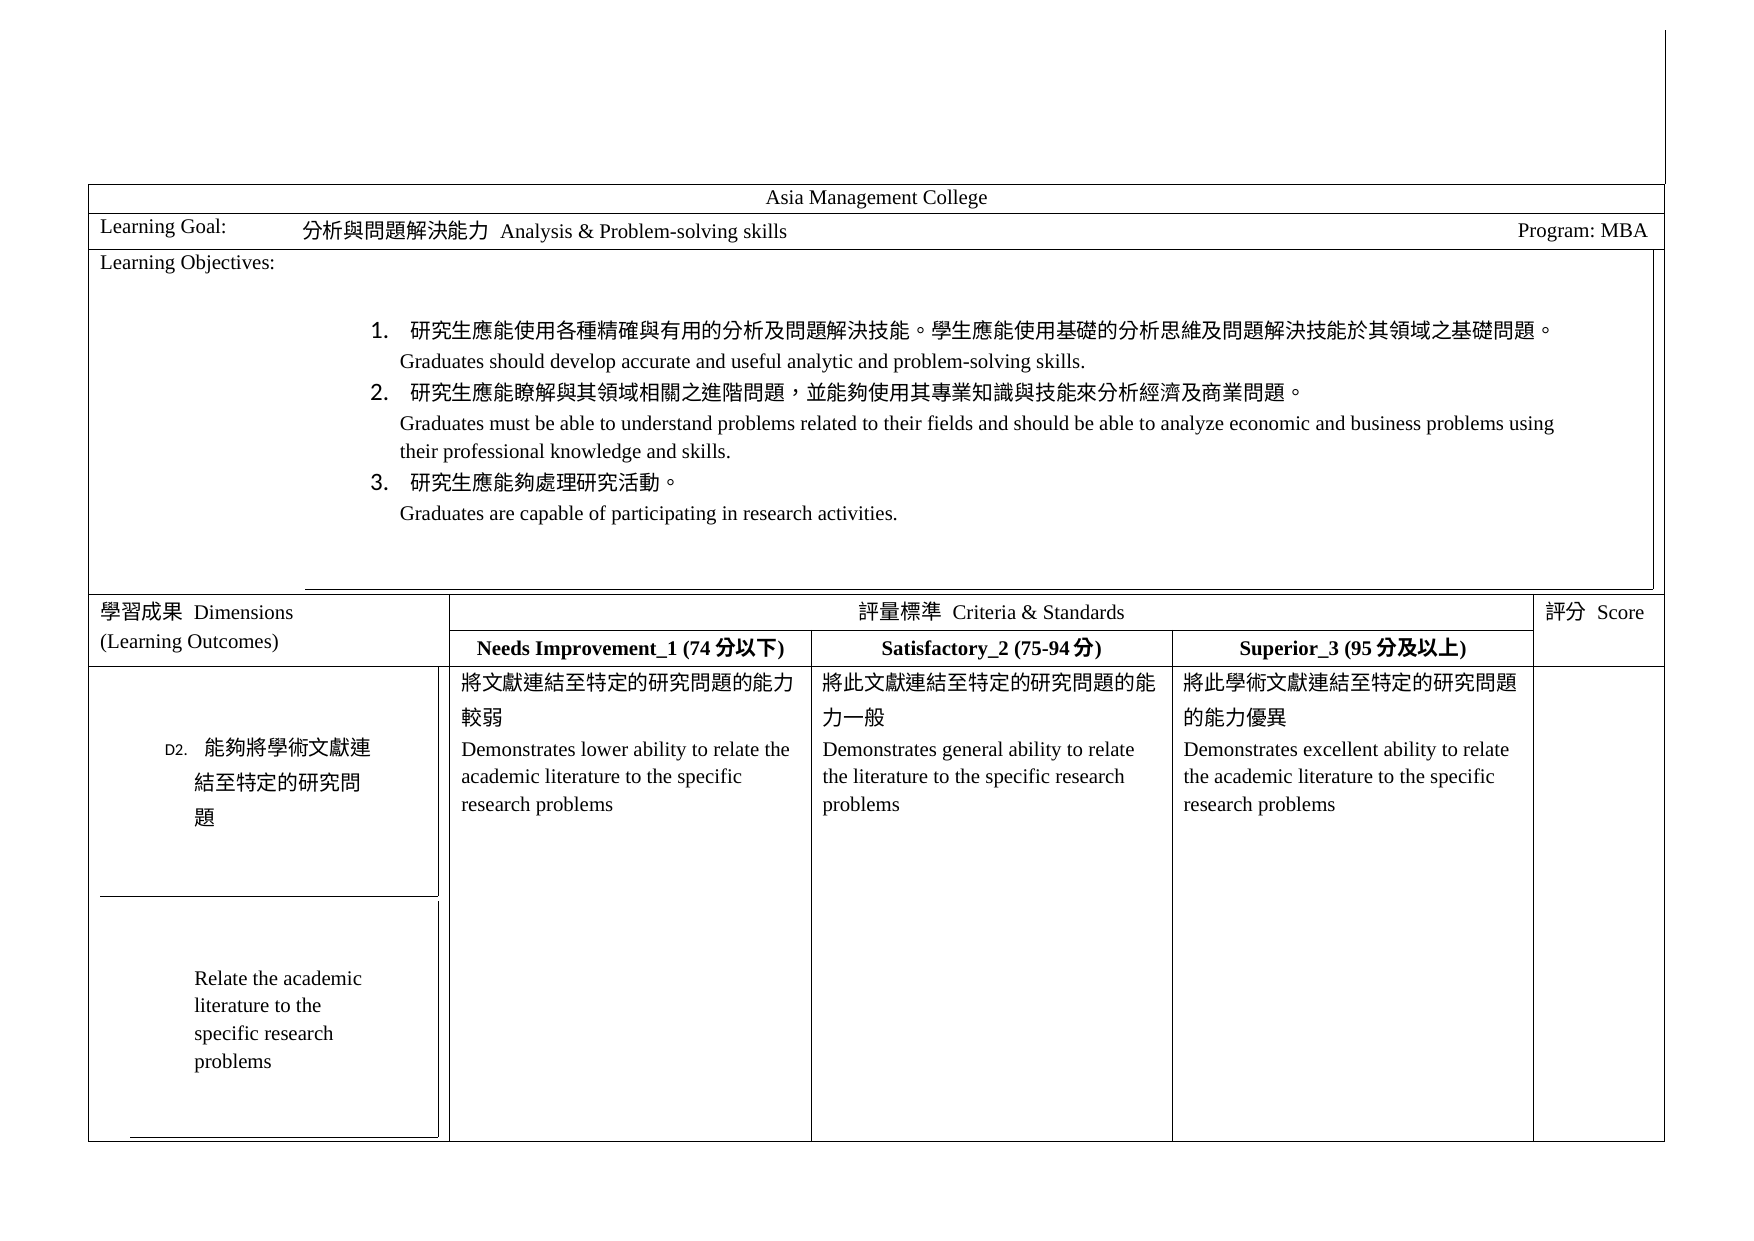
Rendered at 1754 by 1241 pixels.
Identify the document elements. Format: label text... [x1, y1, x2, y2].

table_cell 能夠將學術文獻連結至特定的研究問題 Relate the academic literature to the specific research problems [89, 667, 449, 1141]
table_cell 評分 Score [1534, 595, 1664, 666]
table_cell 將此學術文獻連結至特定的研究問題的能力優異 Demonstrates excellent ability to relate the academic literature to the specific research problems [1173, 667, 1533, 1141]
table_cell 研究生應能使用各種精確與有用的分析及問題解決技能。學生應能使用基礎的分析思維及問題解決技能於其領域之基礎問題。 Graduates should develop accurate and useful analytic and problem-solving skills. 研究生應能瞭解與其領域相關之進階問題，並能夠使用其專業知識與技能來分析經濟及商業問題。 Graduates must be able to understand problems related to their fields and should be able to analyze economic and business problems using their professional knowledge and skills. 研究生應能夠處理研究活動。 Graduates are capable of participating in research activities. [291, 250, 1664, 594]
table_cell Needs Improvement_1 (74分以下) [450, 631, 811, 666]
table_header Asia Management College [89, 185, 1664, 213]
table_cell Learning Goal: [89, 214, 291, 249]
table_cell 將文獻連結至特定的研究問題的能力較弱 Demonstrates lower ability to relate the academic literature to the specific research problems [450, 667, 811, 1141]
table_cell 將此文獻連結至特定的研究問題的能力一般 Demonstrates general ability to relate the literature to the specific research problems [812, 667, 1172, 1141]
table_cell 學習成果 Dimensions (Learning Outcomes) [89, 595, 449, 666]
table_cell 評量標準 Criteria & Standards [450, 595, 1533, 630]
table_cell 分析與問題解決能力 Analysis & Problem-solving skills [291, 214, 1402, 249]
table_cell Superior_3 (95分及以上) [1173, 631, 1533, 666]
table_cell [1534, 667, 1664, 1141]
table_cell Program: MBA [1402, 214, 1664, 249]
table_cell Satisfactory_2 (75-94分) [812, 631, 1172, 666]
table_cell Learning Objectives: [89, 250, 291, 594]
